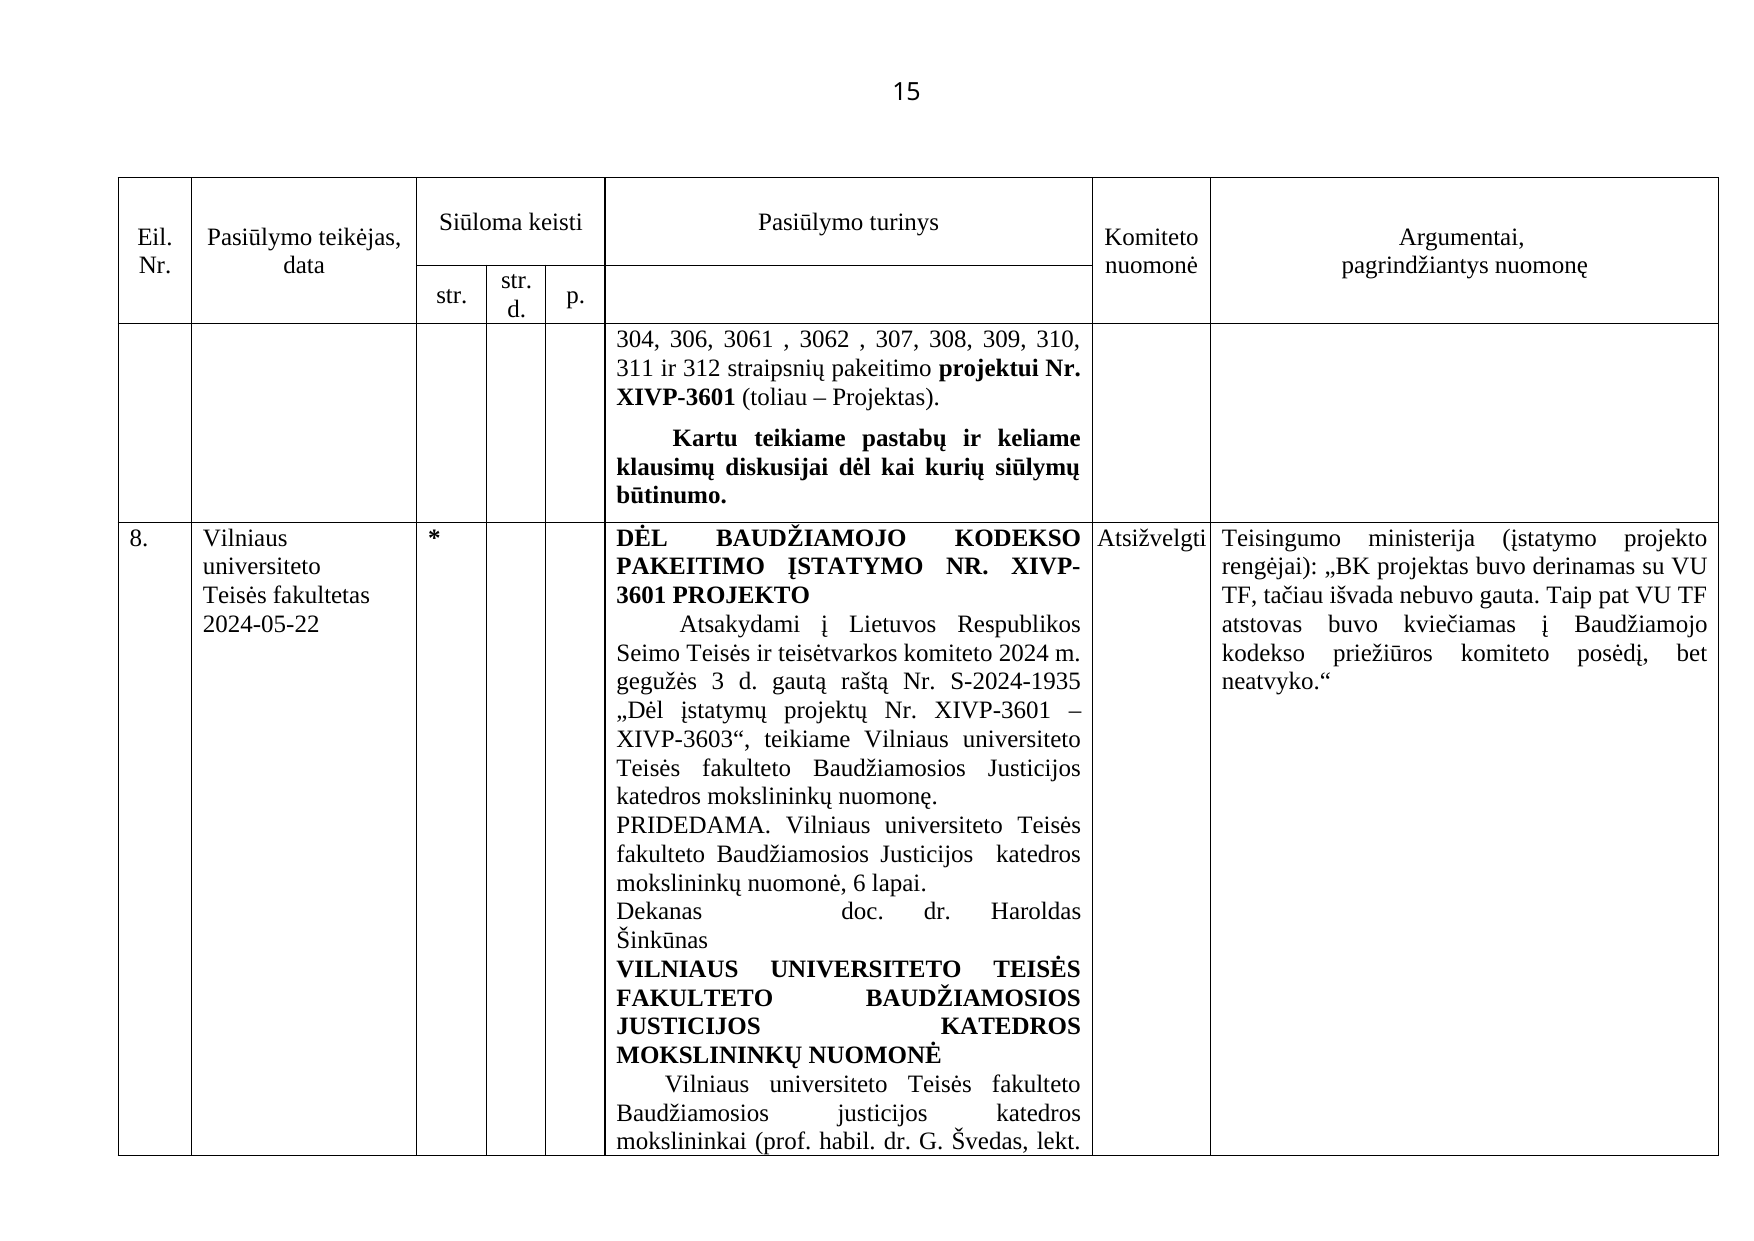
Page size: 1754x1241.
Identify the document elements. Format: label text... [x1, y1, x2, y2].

table_header Argumentai, pagrindžiantys nuomonę [1211, 178, 1718, 323]
table_cell 8. [119, 523, 191, 1155]
table_cell [487, 324, 545, 522]
table_cell str. d. [487, 266, 545, 323]
table_header Eil. Nr. [119, 178, 191, 323]
table_cell [1211, 324, 1718, 522]
table_cell * [417, 523, 486, 1155]
table_cell [192, 324, 416, 522]
table_header Komiteto nuomonė [1093, 178, 1210, 323]
table_cell [546, 523, 604, 1155]
table_cell 304, 306, 3061 , 3062 , 307, 308, 309, 310, 311 ir 312 straipsnių pakeitimo projektui Nr. XIVP-3601 (toliau – Projektas). Kartu teikiame pastabų ir keliame klausimų diskusijai dėl kai kurių siūlymų būtinumo. [606, 324, 1092, 522]
table_cell str. [417, 266, 486, 323]
table_header Pasiūlymo teikėjas, data [192, 178, 416, 323]
table_cell p. [546, 266, 604, 323]
table_cell Teisingumo ministerija (įstatymo projekto rengėjai): „BK projektas buvo derinamas su VU TF, tačiau išvada nebuvo gauta. Taip pat VU TF atstovas buvo kviečiamas į Baudžiamojo kodekso priežiūros komiteto posėdį, bet neatvyko.“ [1211, 523, 1718, 1155]
table_cell [487, 523, 545, 1155]
table_cell Vilniaus universiteto Teisės fakultetas 2024-05-22 [192, 523, 416, 1155]
table_cell [606, 266, 1092, 323]
table_cell [119, 324, 191, 522]
table_cell [546, 324, 604, 522]
table_header Pasiūlymo turinys [606, 178, 1092, 264]
table_cell [1093, 324, 1210, 522]
table_cell Atsižvelgti [1093, 523, 1210, 1155]
table_header Siūloma keisti [417, 178, 604, 264]
table_cell [417, 324, 486, 522]
table_cell DĖL BAUDŽIAMOJO KODEKSO PAKEITIMO ĮSTATYMO NR. XIVP-3601 PROJEKTO Atsakydami į Lietuvos Respublikos Seimo Teisės ir teisėtvarkos komiteto 2024 m. gegužės 3 d. gautą raštą Nr. S-2024-1935 „Dėl įstatymų projektų Nr. XIVP-3601 – XIVP-3603“, teikiame Vilniaus universiteto Teisės fakulteto Baudžiamosios Justicijos katedros mokslininkų nuomonę. PRIDEDAMA. Vilniaus universiteto Teisės fakulteto Baudžiamosios Justicijos katedros mokslininkų nuomonė, 6 lapai. Dekanas doc. dr. Haroldas Šinkūnas VILNIAUS UNIVERSITETO TEISĖS FAKULTETO BAUDŽIAMOSIOS JUSTICIJOS KATEDROS MOKSLININKŲ NUOMONĖ Vilniaus universiteto Teisės fakulteto Baudžiamosios justicijos katedros mokslininkai (prof. habil. dr. G. Švedas, lekt. [606, 523, 1092, 1155]
